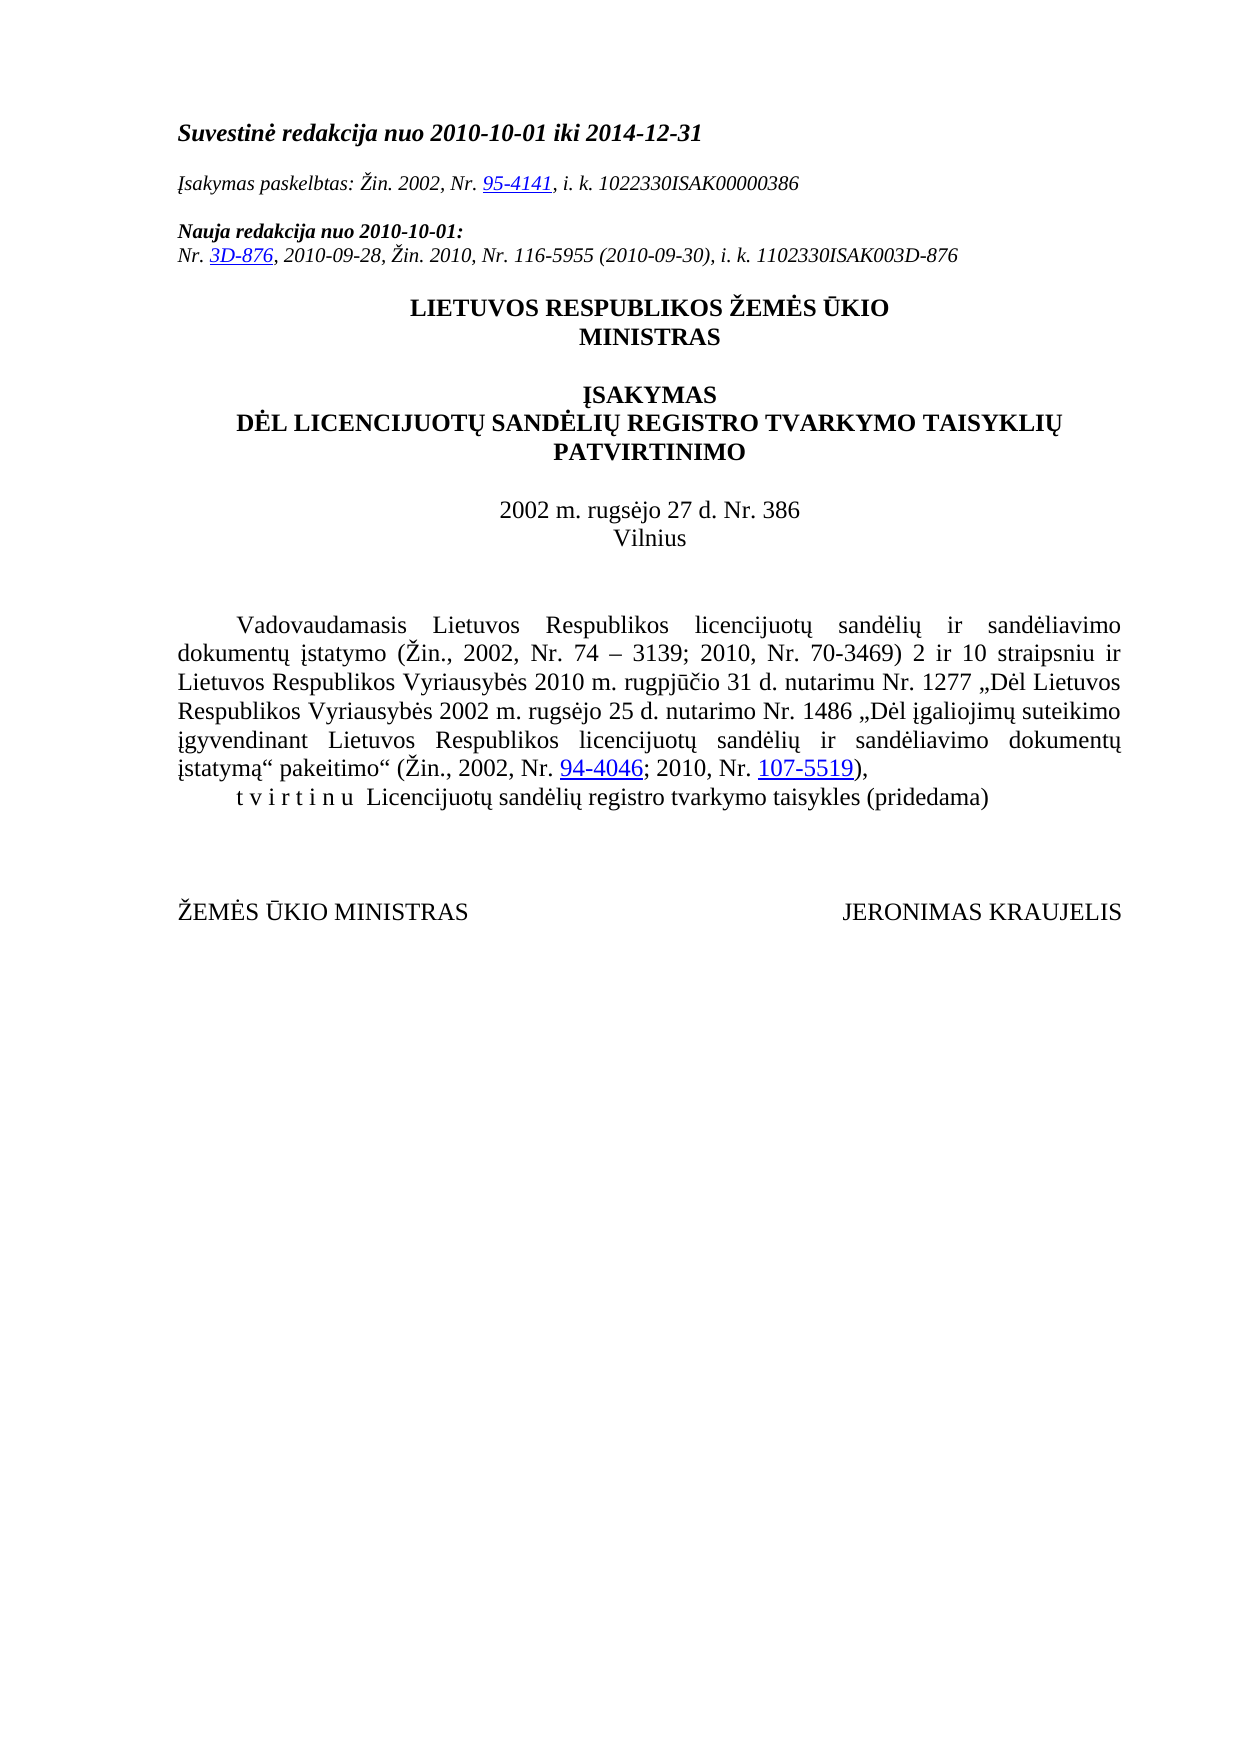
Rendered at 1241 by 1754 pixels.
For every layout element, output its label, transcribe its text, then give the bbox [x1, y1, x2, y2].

text Vadovaudamasis Lietuvos Respublikos licencijuotų sandėlių ir sandėliavimo dokumentų įstatymo (Žin., 2002, Nr. 74 – 3139; 2010, Nr. 70-3469) 2 ir 10 straipsniu ir Lietuvos Respublikos Vyriausybės 2010 m. rugpjūčio 31 d. nutarimu Nr. 1277 „Dėl Lietuvos Respublikos Vyriausybės 2002 m. rugsėjo 25 d. nutarimo Nr. 1486 „Dėl įgaliojimų suteikimo įgyvendinant Lietuvos Respublikos licencijuotų sandėlių ir sandėliavimo dokumentų įstatymą“ pakeitimo“ (Žin., 2002, Nr. 94-4046; 2010, Nr. 107-5519), [177, 610, 1122, 782]
text Nauja redakcija nuo 2010-10-01: [177, 219, 1122, 243]
text MINISTRAS [177, 322, 1122, 351]
text Vilnius [177, 523, 1122, 552]
text ŽEMĖS ŪKIO MINISTRAS JERONIMAS KRAUJELIS [177, 897, 1122, 926]
text 2002 m. rugsėjo 27 d. Nr. 386 [177, 495, 1122, 523]
text Įsakymas paskelbtas: Žin. 2002, Nr. 95-4141, i. k. 1022330ISAK00000386 [177, 171, 1122, 195]
text Nr. 3D-876, 2010-09-28, Žin. 2010, Nr. 116-5955 (2010-09-30), i. k. 1102330ISAK003D-876 [177, 243, 1122, 267]
text ĮSAKYMAS [177, 380, 1122, 408]
text Suvestinė redakcija nuo 2010-10-01 iki 2014-12-31 [177, 118, 1122, 147]
text DĖL LICENCIJUOTŲ SANDĖLIŲ REGISTRO TVARKYMO TAISYKLIŲ PATVIRTINIMO [177, 408, 1122, 466]
text tvirtinu Licencijuotų sandėlių registro tvarkymo taisykles (pridedama) [177, 782, 1122, 811]
text LIETUVOS RESPUBLIKOS ŽEMĖS ŪKIO [177, 293, 1122, 322]
